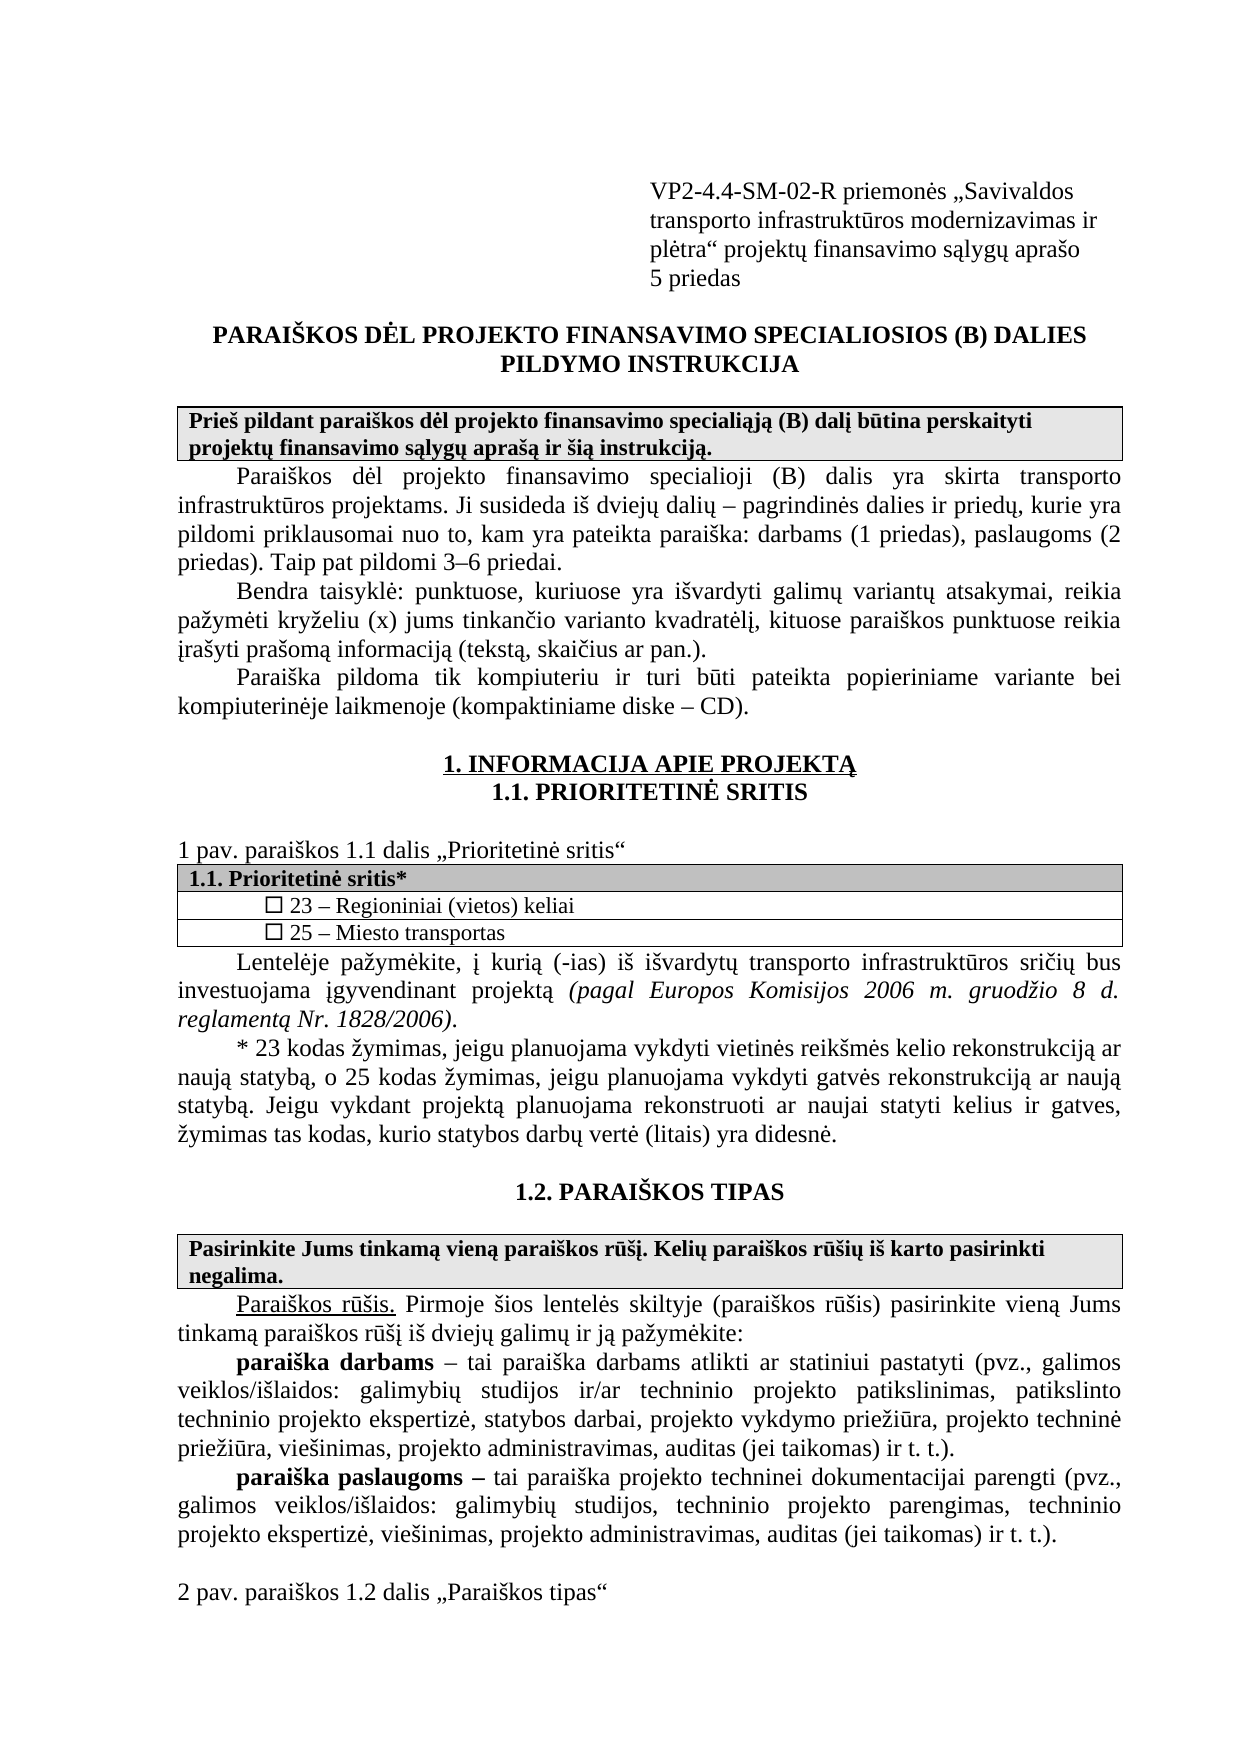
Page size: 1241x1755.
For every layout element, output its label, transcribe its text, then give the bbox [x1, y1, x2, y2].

text * 23 kodas žymimas, jeigu planuojama vykdyti vietinės reikšmės kelio rekonstrukciją ar naują statybą, o 25 kodas žymimas, jeigu planuojama vykdyti gatvės rekonstrukciją ar naują statybą. Jeigu vykdant projektą planuojama rekonstruoti ar naujai statyti kelius ir gatves, žymimas tas kodas, kurio statybos darbų vertė (litais) yra didesnė. [177, 1033, 1122, 1148]
text Paraiškos dėl projekto finansavimo specialioji (B) dalis yra skirta transporto infrastruktūros projektams. Ji susideda iš dviejų dalių – pagrindinės dalies ir priedų, kurie yra pildomi priklausomai nuo to, kam yra pateikta paraiška: darbams (1 priedas), paslaugoms (2 priedas). Taip pat pildomi 3–6 priedai. [177, 461, 1122, 576]
text 2 pav. paraiškos 1.2 dalis „Paraiškos tipas“ [177, 1577, 1122, 1605]
text 1.1. PRIORITETINĖ SRITIS [177, 777, 1122, 806]
text Paraiška pildoma tik kompiuteriu ir turi būti pateikta popieriniame variante bei kompiuterinėje laikmenoje (kompaktiniame diske – CD). [177, 662, 1122, 720]
table_cell [] 23 – Regioniniai (vietos) keliai [178, 892, 1122, 918]
text 1 pav. paraiškos 1.1 dalis „Prioritetinė sritis“ [177, 835, 1122, 864]
text paraiška paslaugoms – tai paraiška projekto techninei dokumentacijai parengti (pvz., galimos veiklos/išlaidos: galimybių studijos, techninio projekto parengimas, techninio projekto ekspertizė, viešinimas, projekto administravimas, auditas (jei taikomas) ir t. t.). [177, 1462, 1122, 1548]
text 5 priedas [649, 263, 1122, 291]
text PARAIŠKOS DĖL PROJEKTO FINANSAVIMO SPECIALIOSIOS (B) DALIES PILDYMO INSTRUKCIJA [177, 320, 1122, 378]
text 1. Informacija apie projektą [177, 749, 1122, 777]
text Bendra taisyklė: punktuose, kuriuose yra išvardyti galimų variantų atsakymai, reikia pažymėti kryželiu (x) jums tinkančio varianto kvadratėlį, kituose paraiškos punktuose reikia įrašyti prašomą informaciją (tekstą, skaičius ar pan.). [177, 576, 1122, 662]
table_header Pasirinkite Jums tinkamą vieną paraiškos rūšį. Kelių paraiškos rūšių iš karto pasirinkti negalima. [178, 1235, 1122, 1288]
table_cell [] 25 – Miesto transportas [178, 920, 1122, 946]
text VP2-4.4-SM-02-R priemonės „Savivaldos transporto infrastruktūros modernizavimas ir plėtra“ projektų finansavimo sąlygų aprašo [649, 176, 1122, 263]
text Lentelėje pažymėkite, į kurią (-ias) iš išvardytų transporto infrastruktūros sričių bus investuojama įgyvendinant projektą (pagal Europos Komisijos 2006 m. gruodžio 8 d. reglamentą Nr. 1828/2006). [177, 947, 1122, 1033]
table_header Prieš pildant paraiškos dėl projekto finansavimo specialiąją (B) dalį būtina perskaityti projektų finansavimo sąlygų aprašą ir šią instrukciją. [178, 408, 1122, 460]
text paraiška darbams – tai paraiška darbams atlikti ar statiniui pastatyti (pvz., galimos veiklos/išlaidos: galimybių studijos ir/ar techninio projekto patikslinimas, patikslinto techninio projekto ekspertizė, statybos darbai, projekto vykdymo priežiūra, projekto techninė priežiūra, viešinimas, projekto administravimas, auditas (jei taikomas) ir t. t.). [177, 1347, 1122, 1462]
text Paraiškos rūšis. Pirmoje šios lentelės skiltyje (paraiškos rūšis) pasirinkite vieną Jums tinkamą paraiškos rūšį iš dviejų galimų ir ją pažymėkite: [177, 1289, 1122, 1347]
text 1.2. Paraiškos tipas [177, 1177, 1122, 1206]
table_header 1.1. Prioritetinė sritis* [178, 865, 1122, 891]
